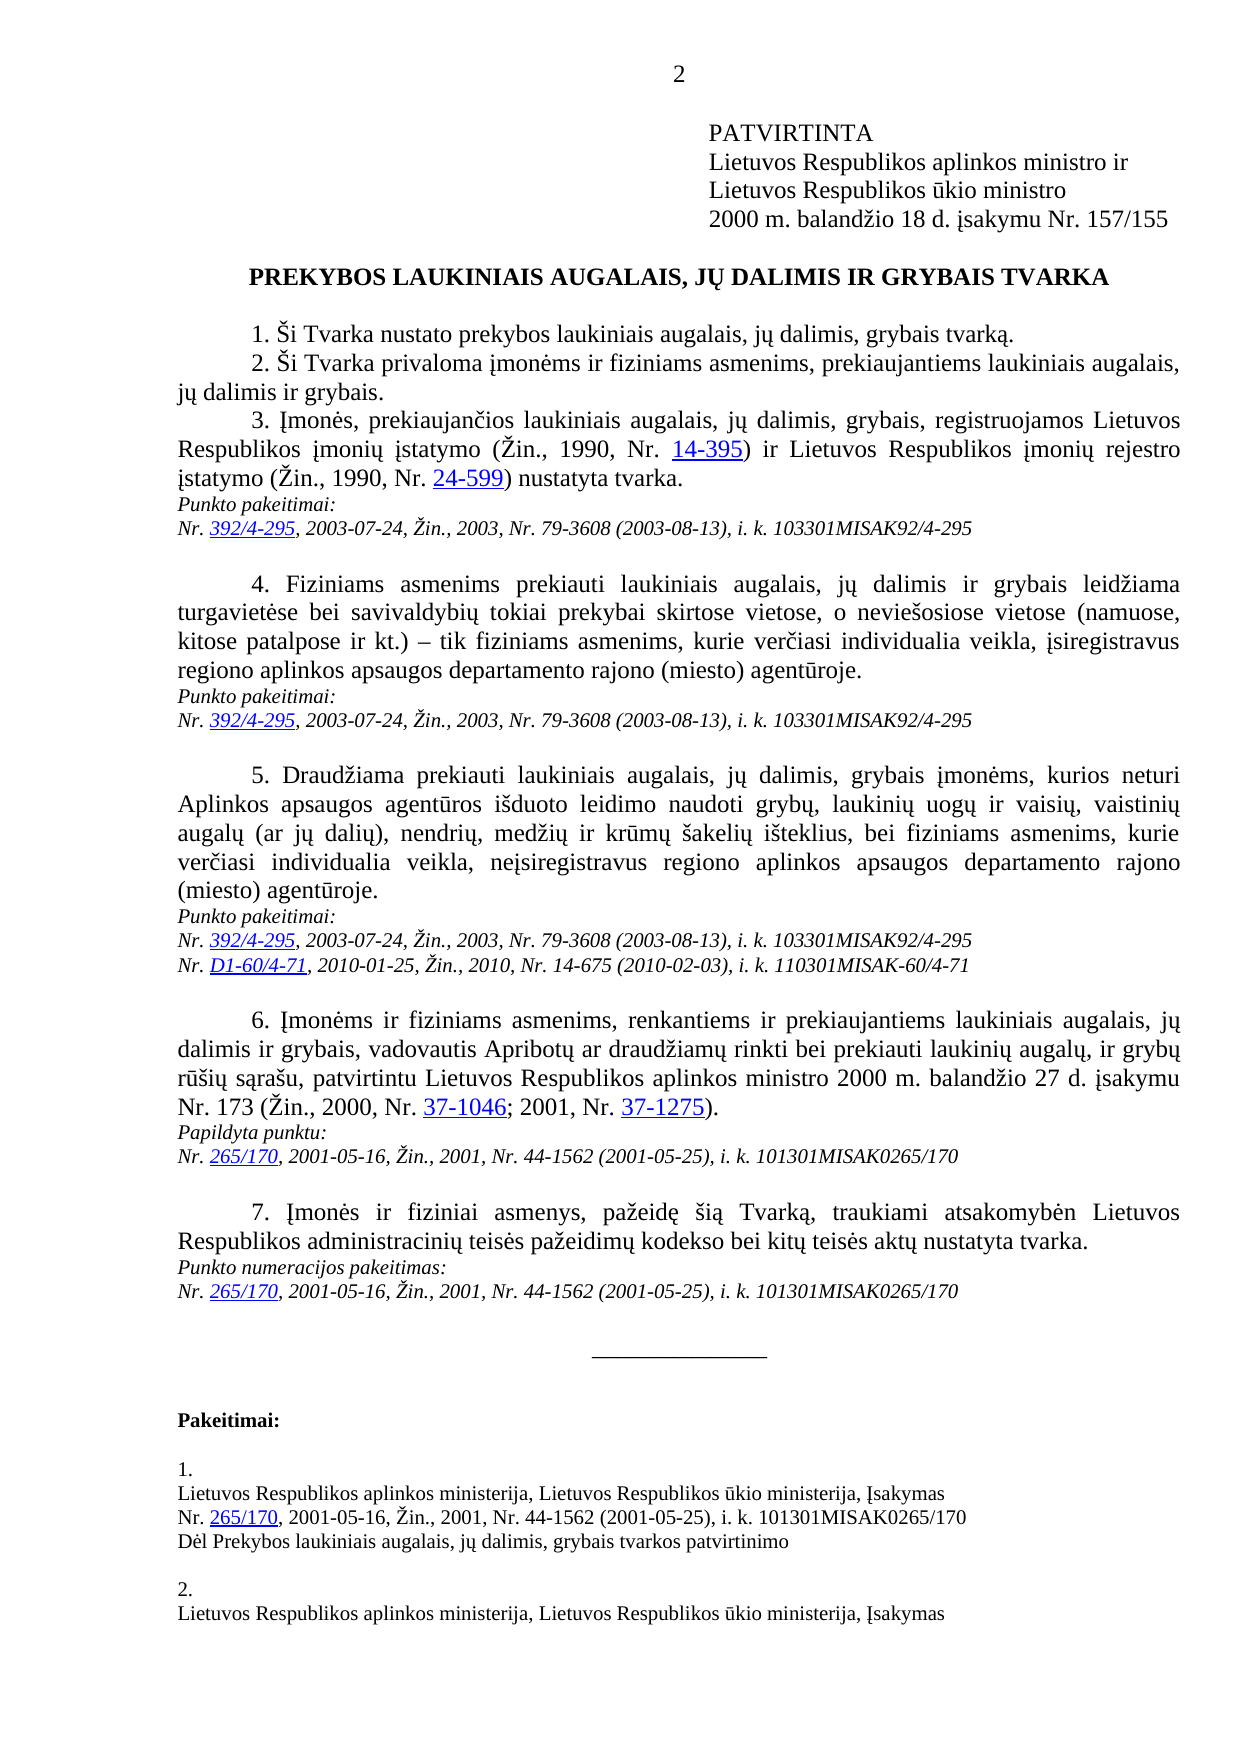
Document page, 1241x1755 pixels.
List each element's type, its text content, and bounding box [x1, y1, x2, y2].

text Nr. D1-60/4-71, 2010-01-25, Žin., 2010, Nr. 14-675 (2010-02-03), i. k. 110301MISAK-60/4-71 [177, 952, 1181, 977]
text Lietuvos Respublikos aplinkos ministerija, Lietuvos Respublikos ūkio ministerija, Įsakymas [177, 1601, 1181, 1625]
text 2. [177, 1577, 1181, 1601]
text Lietuvos Respublikos aplinkos ministerija, Lietuvos Respublikos ūkio ministerija, Įsakymas [177, 1481, 1181, 1505]
text Dėl Prekybos laukiniais augalais, jų dalimis, grybais tvarkos patvirtinimo [177, 1529, 1181, 1553]
text Prekybos laukiniais augalais, jų dalimis ir grybais tvarka [177, 262, 1181, 291]
text 2000 m. balandžio 18 d. įsakymu Nr. 157/155 [177, 204, 1181, 233]
text Nr. 392/4-295, 2003-07-24, Žin., 2003, Nr. 79-3608 (2003-08-13), i. k. 103301MISAK92/4-295 [177, 928, 1181, 952]
text Punkto pakeitimai: [177, 492, 1181, 516]
text 4. Fiziniams asmenims prekiauti laukiniais augalais, jų dalimis ir grybais leidžiama turgavietėse bei savivaldybių tokiai prekybai skirtose vietose, o neviešosiose vietose (namuose, kitose patalpose ir kt.) – tik fiziniams asmenims, kurie verčiasi individualia veikla, įsiregistravus regiono aplinkos apsaugos departamento rajono (miesto) agentūroje. [177, 569, 1181, 684]
text Papildyta punktu: [177, 1120, 1181, 1144]
text 1. [177, 1457, 1181, 1481]
text 7. Įmonės ir fiziniai asmenys, pažeidę šią Tvarką, traukiami atsakomybėn Lietuvos Respublikos administracinių teisės pažeidimų kodekso bei kitų teisės aktų nustatyta tvarka. [177, 1197, 1181, 1255]
text Nr. 265/170, 2001-05-16, Žin., 2001, Nr. 44-1562 (2001-05-25), i. k. 101301MISAK0265/170 [177, 1144, 1181, 1168]
text Lietuvos Respublikos ūkio ministro [177, 176, 1181, 204]
text Lietuvos Respublikos aplinkos ministro ir [177, 147, 1181, 176]
text Nr. 392/4-295, 2003-07-24, Žin., 2003, Nr. 79-3608 (2003-08-13), i. k. 103301MISAK92/4-295 [177, 516, 1181, 540]
text Nr. 265/170, 2001-05-16, Žin., 2001, Nr. 44-1562 (2001-05-25), i. k. 101301MISAK0265/170 [177, 1505, 1181, 1529]
text Nr. 392/4-295, 2003-07-24, Žin., 2003, Nr. 79-3608 (2003-08-13), i. k. 103301MISAK92/4-295 [177, 708, 1181, 732]
text Nr. 265/170, 2001-05-16, Žin., 2001, Nr. 44-1562 (2001-05-25), i. k. 101301MISAK0265/170 [177, 1279, 1181, 1303]
text 6. Įmonėms ir fiziniams asmenims, renkantiems ir prekiaujantiems laukiniais augalais, jų dalimis ir grybais, vadovautis Apribotų ar draudžiamų rinkti bei prekiauti laukinių augalų, ir grybų rūšių sąrašu, patvirtintu Lietuvos Respublikos aplinkos ministro 2000 m. balandžio 27 d. įsakymu Nr. 173 (Žin., 2000, Nr. 37-1046; 2001, Nr. 37-1275). [177, 1005, 1181, 1120]
text 1. Ši Tvarka nustato prekybos laukiniais augalais, jų dalimis, grybais tvarką. [177, 319, 1181, 348]
text ______________ [177, 1332, 1181, 1360]
text Punkto pakeitimai: [177, 684, 1181, 708]
text 5. Draudžiama prekiauti laukiniais augalais, jų dalimis, grybais įmonėms, kurios neturi Aplinkos apsaugos agentūros išduoto leidimo naudoti grybų, laukinių uogų ir vaisių, vaistinių augalų (ar jų dalių), nendrių, medžių ir krūmų šakelių išteklius, bei fiziniams asmenims, kurie verčiasi individualia veikla, neįsiregistravus regiono aplinkos apsaugos departamento rajono (miesto) agentūroje. [177, 761, 1181, 904]
text 3. Įmonės, prekiaujančios laukiniais augalais, jų dalimis, grybais, registruojamos Lietuvos Respublikos įmonių įstatymo (Žin., 1990, Nr. 14-395) ir Lietuvos Respublikos įmonių rejestro įstatymo (Žin., 1990, Nr. 24-599) nustatyta tvarka. [177, 406, 1181, 492]
text Pakeitimai: [177, 1408, 1181, 1432]
text 2. Ši Tvarka privaloma įmonėms ir fiziniams asmenims, prekiaujantiems laukiniais augalais, jų dalimis ir grybais. [177, 348, 1181, 406]
text PATVIRTINTA [708, 118, 1181, 147]
text Punkto pakeitimai: [177, 904, 1181, 928]
text Punkto numeracijos pakeitimas: [177, 1255, 1181, 1279]
